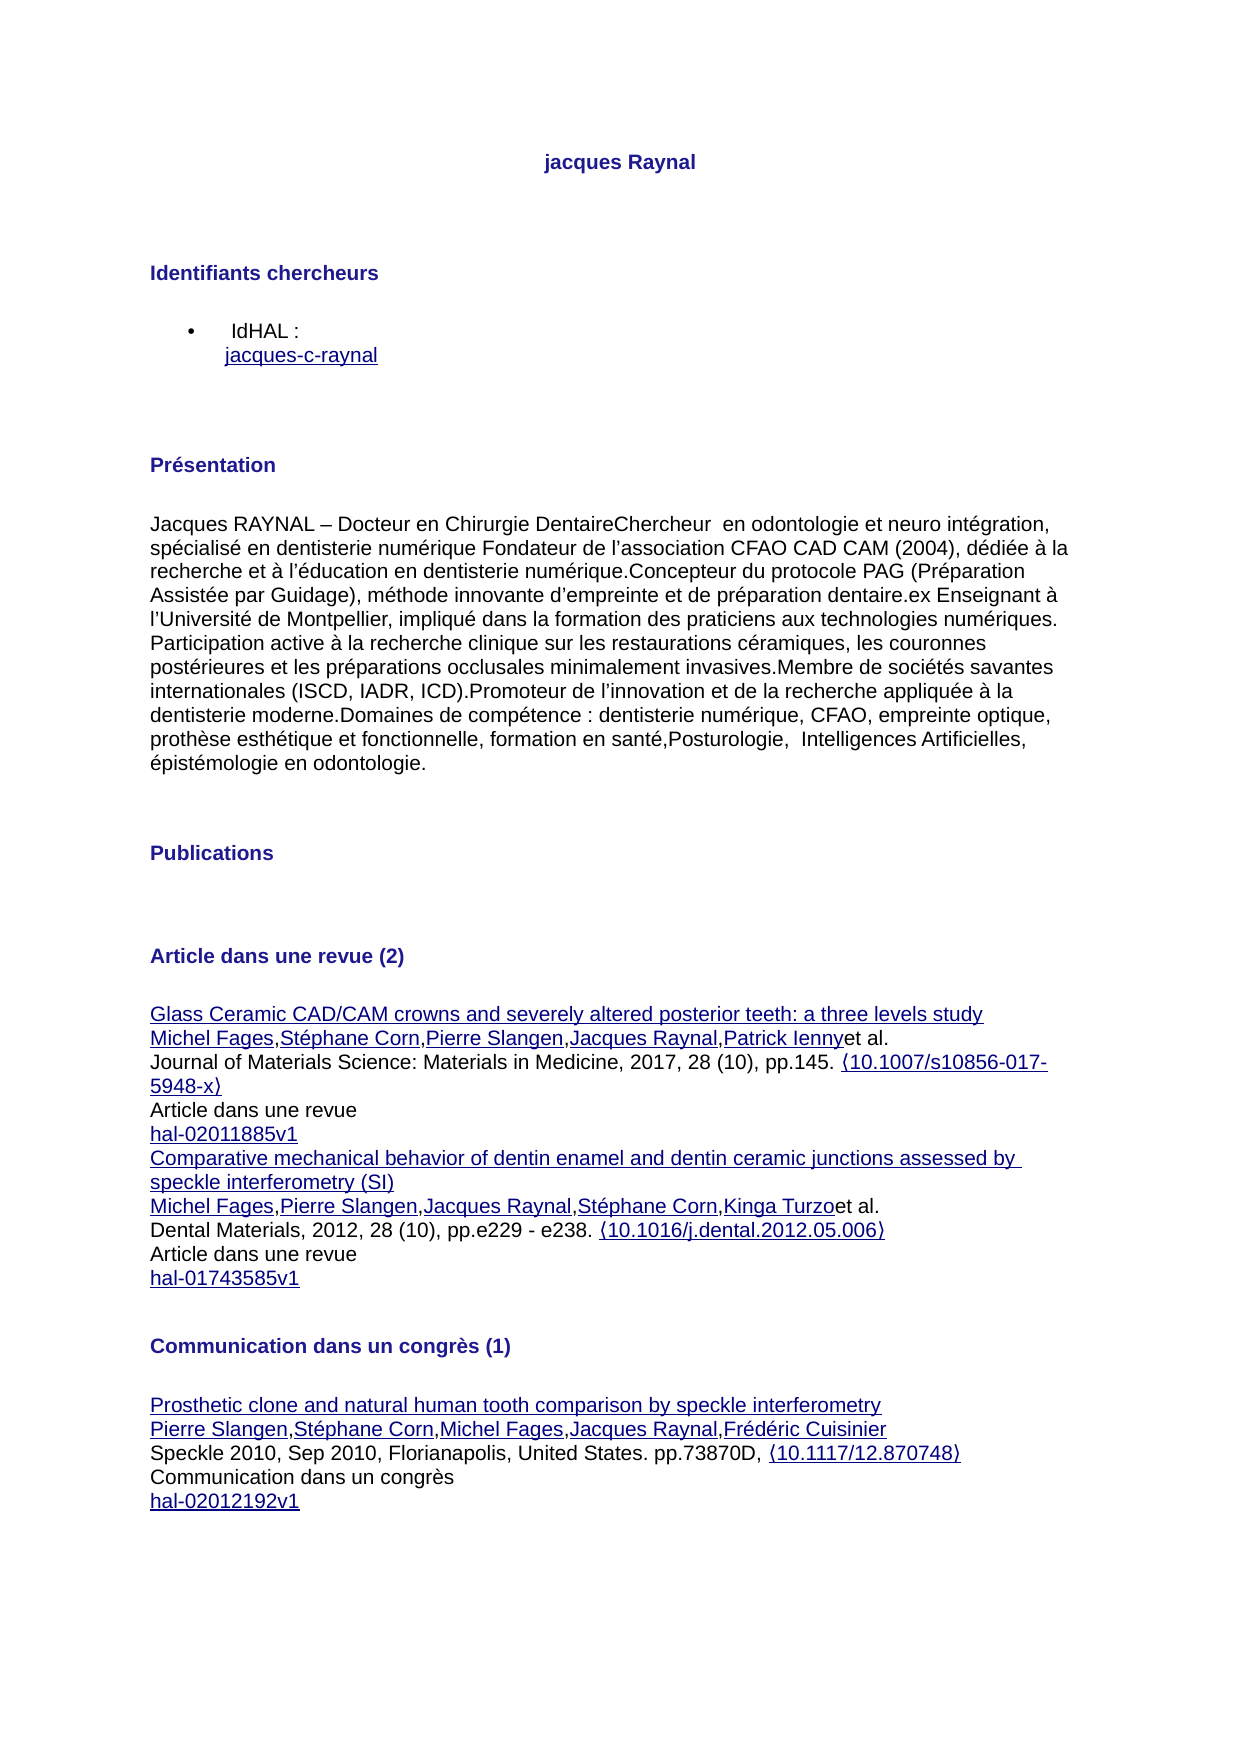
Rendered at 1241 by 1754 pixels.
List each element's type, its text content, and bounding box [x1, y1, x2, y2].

subtitle Publications [150, 841, 1090, 864]
subtitle Présentation [150, 453, 1090, 477]
subtitle Article dans une revue (2) [150, 944, 1090, 968]
subtitle Communication dans un congrès (1) [150, 1334, 1090, 1358]
table_header Prosthetic clone and natural human tooth comparison by speckle interferometry Pierre Slangen,Stéphane Corn,Michel Fages,Jacques Raynal,Frédéric Cuisinier Speckle 2010, Sep 2010, Florianapolis, United States. pp.73870D, ⟨10.1117/12.870748⟩ Communication dans un congrès hal-02012192v1 [150, 1393, 1090, 1512]
table_header Glass Ceramic CAD/CAM crowns and severely altered posterior teeth: a three levels study Michel Fages,Stéphane Corn,Pierre Slangen,Jacques Raynal,Patrick Iennyet al. Journal of Materials Science: Materials in Medicine, 2017, 28 (10), pp.145. ⟨10.1007/s10856-017-5948-x⟩ Article dans une revue hal-02011885v1 [150, 1002, 1090, 1146]
list IdHAL : [187, 319, 1090, 343]
list jacques-c-raynal [187, 343, 1090, 367]
subtitle Identifiants chercheurs [150, 260, 1090, 284]
subtitle jacques Raynal [150, 150, 1090, 174]
text Jacques RAYNAL – Docteur en Chirurgie Dentaire Chercheur en odontologie et neuro intégration, spécialisé en dentisterie numérique Fondateur de l’association CFAO CAD CAM (2004), dédiée à la recherche et à l’éducation en dentisterie numérique. Concepteur du protocole PAG (Préparation Assistée par Guidage), méthode innovante d’empreinte et de préparation dentaire. ex Enseignant à l’Université de Montpellier, impliqué dans la formation des praticiens aux technologies numériques. Participation active à la recherche clinique sur les restaurations céramiques, les couronnes postérieures et les préparations occlusales minimalement invasives. Membre de sociétés savantes internationales (ISCD, IADR, ICD). Promoteur de l’innovation et de la recherche appliquée à la dentisterie moderne. Domaines de compétence : dentisterie numérique, CFAO, empreinte optique, prothèse esthétique et fonctionnelle, formation en santé,Posturologie, Intelligences Artificielles, épistémologie en odontologie. [150, 511, 1090, 775]
table_cell Comparative mechanical behavior of dentin enamel and dentin ceramic junctions assessed by speckle interferometry (SI) Michel Fages,Pierre Slangen,Jacques Raynal,Stéphane Corn,Kinga Turzoet al. Dental Materials, 2012, 28 (10), pp.e229 - e238. ⟨10.1016/j.dental.2012.05.006⟩ Article dans une revue hal-01743585v1 [150, 1146, 1090, 1289]
